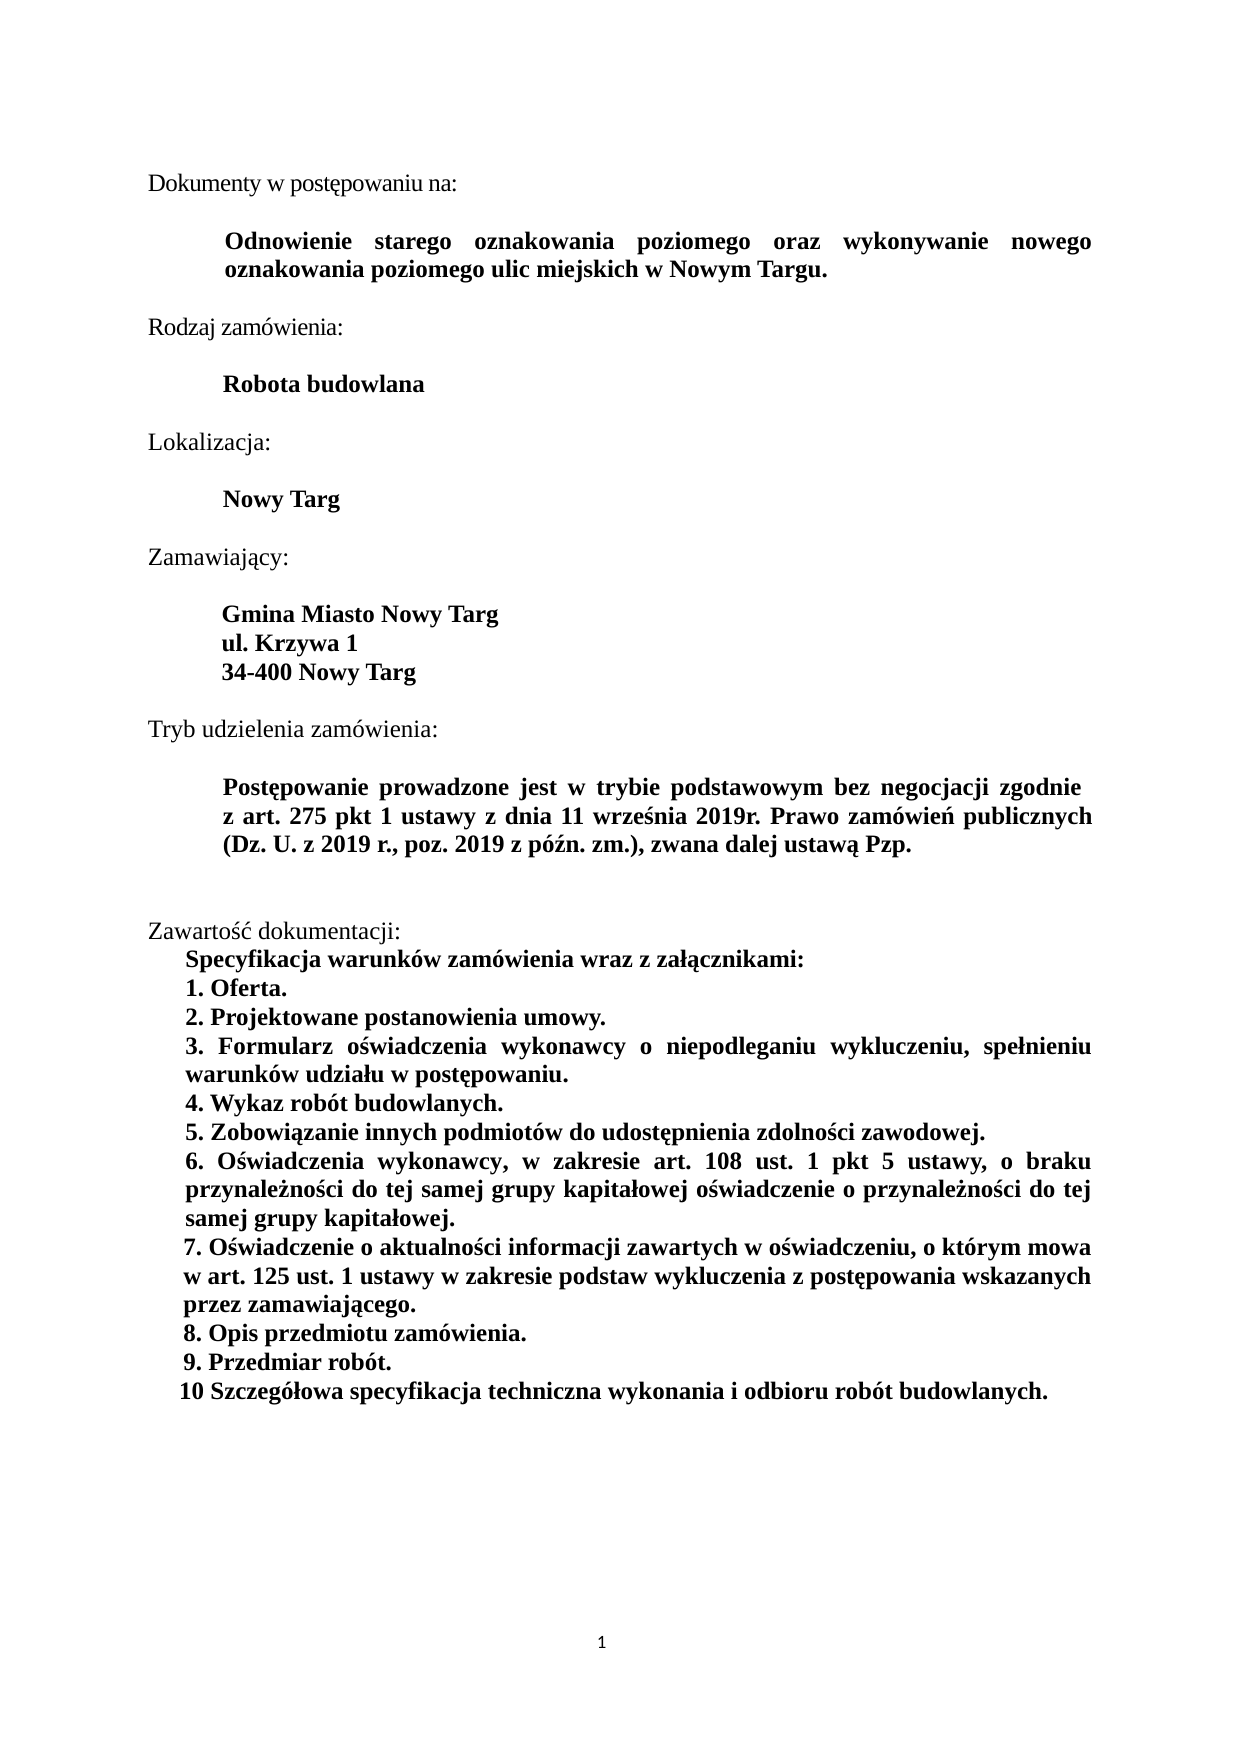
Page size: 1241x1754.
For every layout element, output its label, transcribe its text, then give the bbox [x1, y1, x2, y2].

text 3. Formularz oświadczenia wykonawcy o niepodleganiu wykluczeniu, spełnieniu warunków udziału w postępowaniu. [185, 1031, 1093, 1088]
text 5. Zobowiązanie innych podmiotów do udostępnienia zdolności zawodowej. [185, 1117, 1093, 1146]
text ul. Krzywa 1 [148, 628, 1093, 657]
text Zawartość dokumentacji: [148, 916, 1093, 944]
text 7. Oświadczenie o aktualności informacji zawartych w oświadczeniu, o którym mowa w art. 125 ust. 1 ustawy w zakresie podstaw wykluczenia z postępowania wskazanych przez zamawiającego. [183, 1232, 1093, 1318]
text 6. Oświadczenia wykonawcy, w zakresie art. 108 ust. 1 pkt 5 ustawy, o braku przynależności do tej samej grupy kapitałowej oświadczenie o przynależności do tej samej grupy kapitałowej. [185, 1146, 1093, 1232]
text 34-400 Nowy Targ [148, 657, 1093, 686]
text Dokumenty w postępowaniu na: [148, 168, 1093, 197]
text 9. Przedmiar robót. [183, 1347, 1093, 1376]
text Rodzaj zamówienia: [148, 312, 1093, 341]
text 2. Projektowane postanowienia umowy. [185, 1002, 1093, 1031]
text Odnowienie starego oznakowania poziomego oraz wykonywanie nowego oznakowania poziomego ulic miejskich w Nowym Targu. [224, 226, 1093, 283]
text Lokalizacja: [148, 427, 1093, 456]
text Specyfikacja warunków zamówienia wraz z załącznikami: [148, 944, 1093, 973]
text 8. Opis przedmiotu zamówienia. [183, 1318, 1093, 1347]
text Gmina Miasto Nowy Targ [148, 599, 1093, 628]
text 1. Oferta. [185, 973, 1093, 1002]
text Postępowanie prowadzone jest w trybie podstawowym bez negocjacji zgodnie z art. 275 pkt 1 ustawy z dnia 11 września 2019r. Prawo zamówień publicznych (Dz. U. z 2019 r., poz. 2019 z późn. zm.), zwana dalej ustawą Pzp. [223, 772, 1093, 858]
text Nowy Targ [148, 484, 1093, 513]
text 4. Wykaz robót budowlanych. [185, 1088, 1093, 1117]
subtitle Robota budowlana [223, 369, 1093, 398]
text Zamawiający: [148, 542, 1093, 571]
text 10 Szczegółowa specyfikacja techniczna wykonania i odbioru robót budowlanych. [148, 1376, 1093, 1404]
text Tryb udzielenia zamówienia: [148, 714, 1093, 743]
